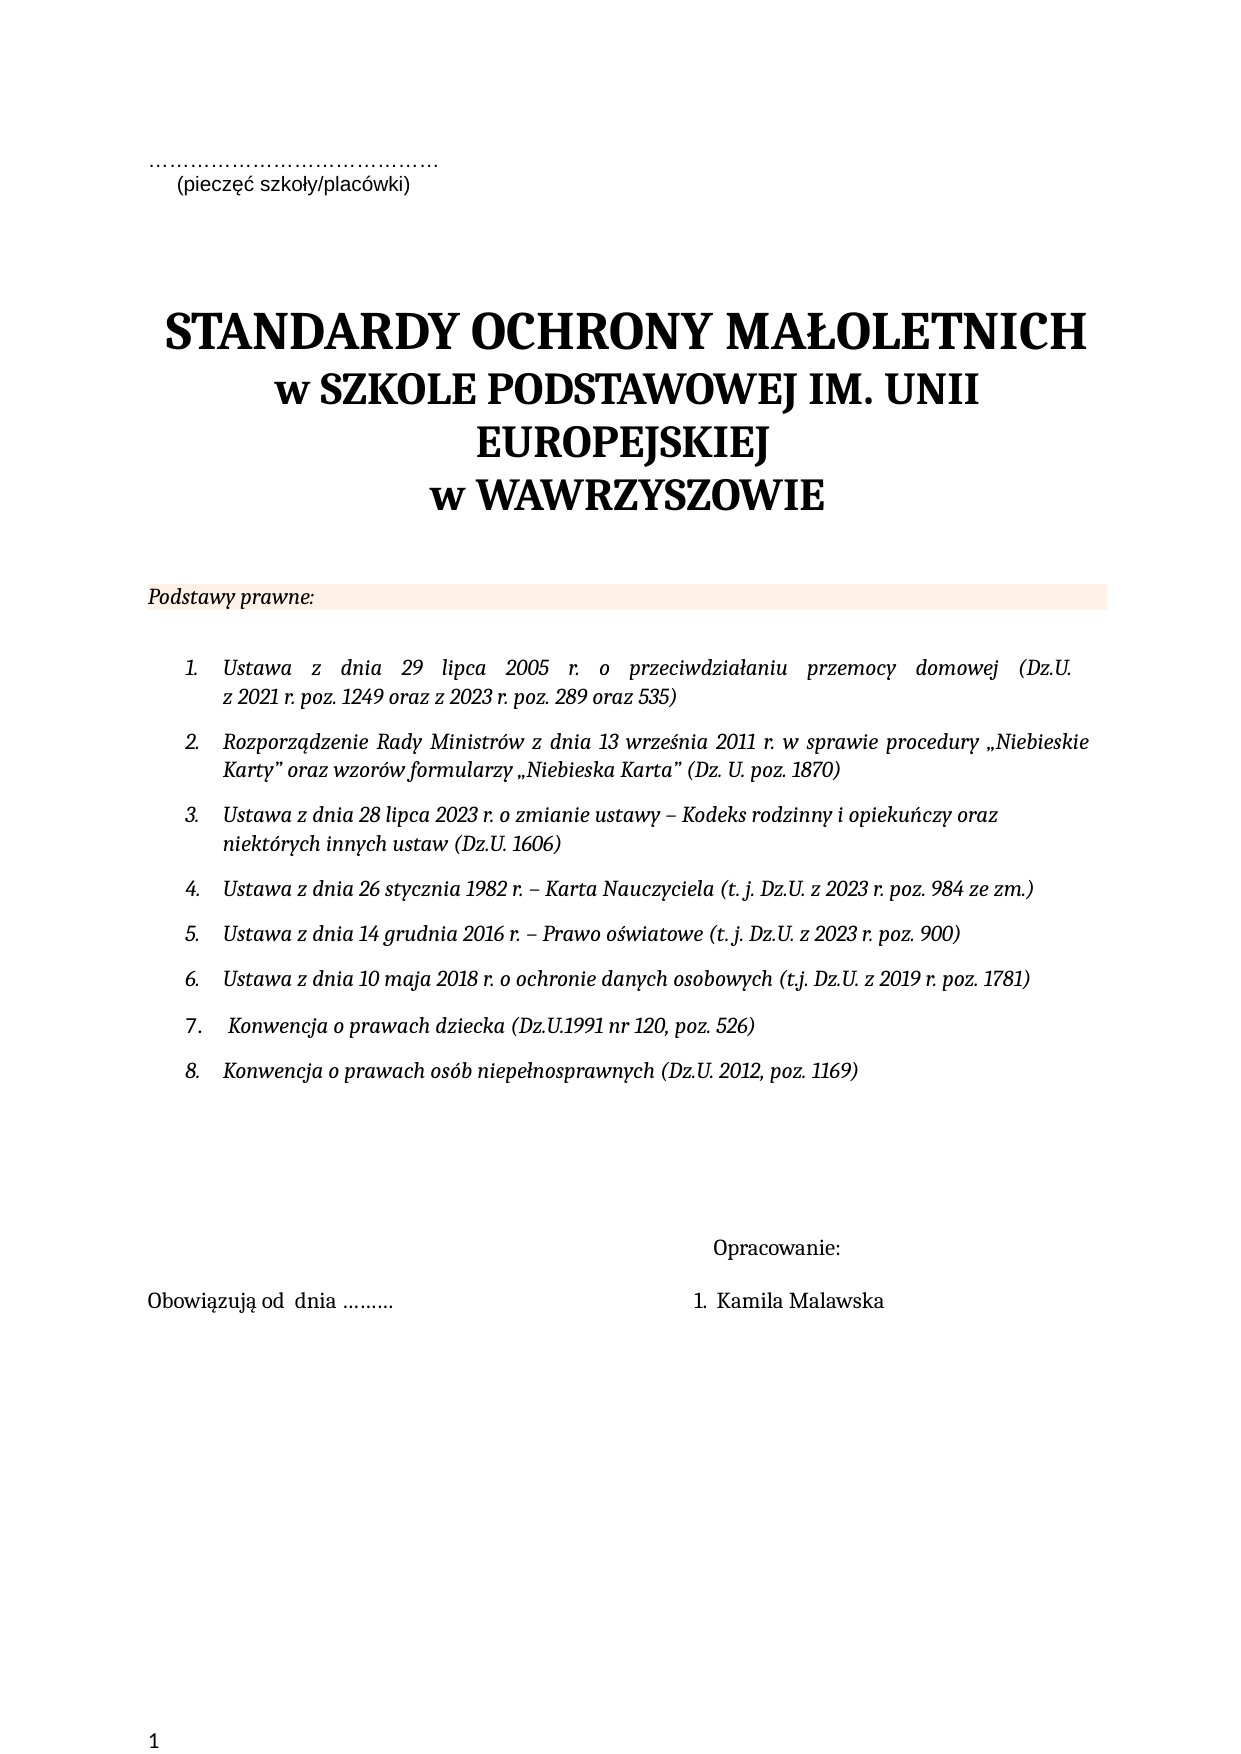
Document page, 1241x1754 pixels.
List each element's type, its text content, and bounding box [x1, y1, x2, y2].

list Ustawa z dnia 26 stycznia 1982 r. – Karta Nauczyciela (t. j. Dz.U. z 2023 r. poz. 984 ze zm.) [185, 876, 1093, 902]
text w WAWRZYSZOWIE [148, 469, 1107, 521]
list Ustawa z dnia 10 maja 2018 r. o ochronie danych osobowych (t.j. Dz.U. z 2019 r. poz. 1781) [185, 966, 1093, 992]
list Ustawa z dnia 28 lipca 2023 r. o zmianie ustawy – Kodeks rodzinny i opiekuńczy oraz niektórych innych ustaw (Dz.U. 1606) [185, 802, 1093, 857]
text Opracowanie: [251, 1235, 1039, 1261]
text …………………………………… [148, 148, 1107, 172]
list Konwencja o prawach osób niepełnosprawnych (Dz.U. 2012, poz. 1169) [185, 1058, 1093, 1084]
text Podstawy prawne: [148, 584, 1107, 610]
list Ustawa z dnia 29 lipca 2005 r. o przeciwdziałaniu przemocy domowej (Dz.U. z 2021 r. poz. 1249 oraz z 2023 r. poz. 289 oraz 535) [185, 655, 1093, 710]
list Konwencja o prawach dziecka (Dz.U.1991 nr 120, poz. 526) [185, 1011, 1093, 1039]
text Obowiązują od dnia ……… 1. Kamila Malawska [148, 1288, 1039, 1314]
list Ustawa z dnia 14 grudnia 2016 r. – Prawo oświatowe (t. j. Dz.U. z 2023 r. poz. 900) [185, 921, 1093, 947]
text (pieczęć szkoły/placówki) [148, 172, 1107, 196]
text w SZKOLE PODSTAWOWEJ IM. UNII EUROPEJSKIEJ [148, 363, 1107, 469]
text STANDARDY OCHRONY MAŁOLETNICH [148, 301, 1107, 363]
list Rozporządzenie Rady Ministrów z dnia 13 września 2011 r. w sprawie procedury „Niebieskie Karty” oraz wzorów formularzy „Niebieska Karta” (Dz. U. poz. 1870) [185, 729, 1093, 783]
